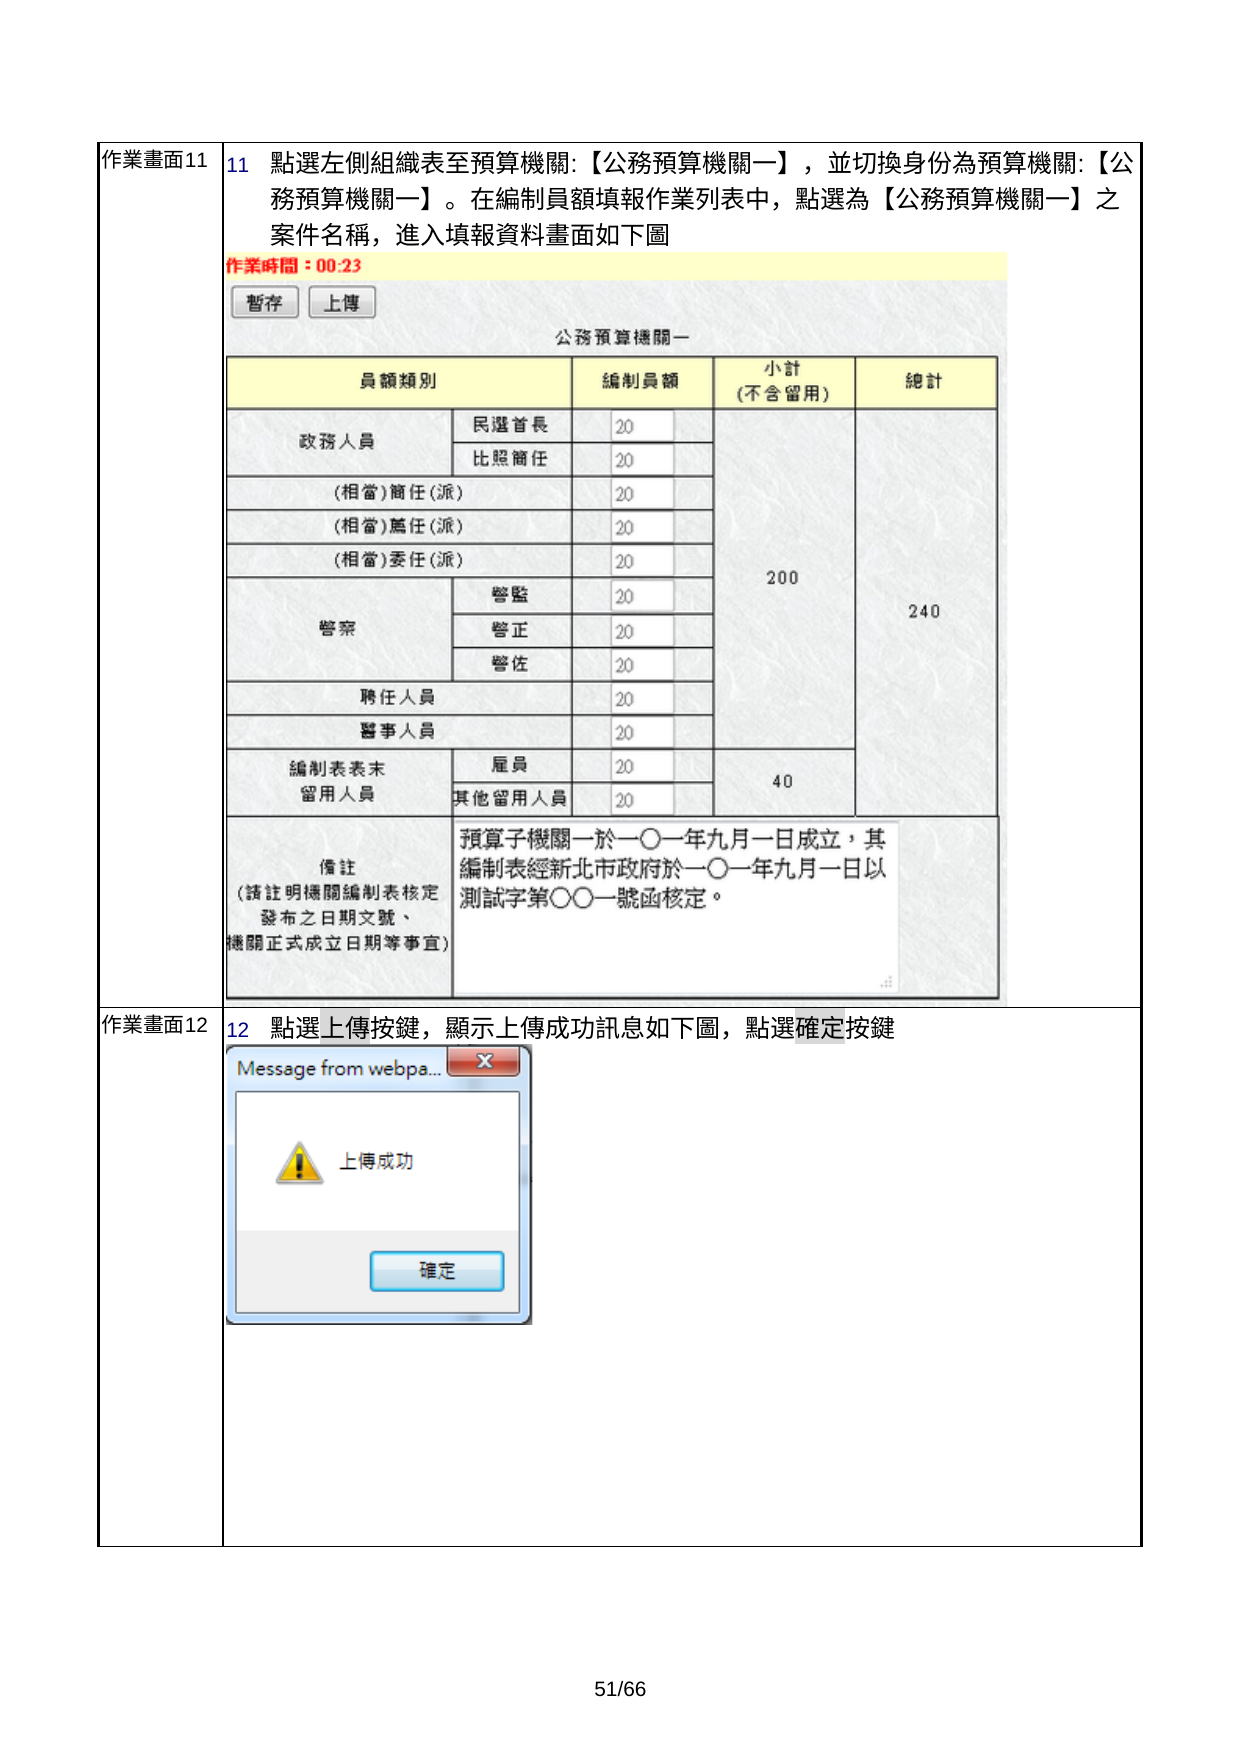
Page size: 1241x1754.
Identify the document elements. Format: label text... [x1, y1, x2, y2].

table_cell [100, 143, 222, 1007]
table_cell 點選左側組織表至預算機關:【公務預算機關一】，並切換身份為預算機關:【公務預算機關一】。在編制員額填報作業列表中，點選為【公務預算機關一】之案件名稱，進入填報資料畫面如下圖 [224, 143, 1140, 1007]
picture [226, 252, 1008, 1007]
picture [226, 1044, 533, 1325]
table_cell 點選上傳按鍵，顯示上傳成功訊息如下圖，點選確定按鍵 [224, 1008, 1140, 1546]
table_cell [100, 1008, 222, 1546]
